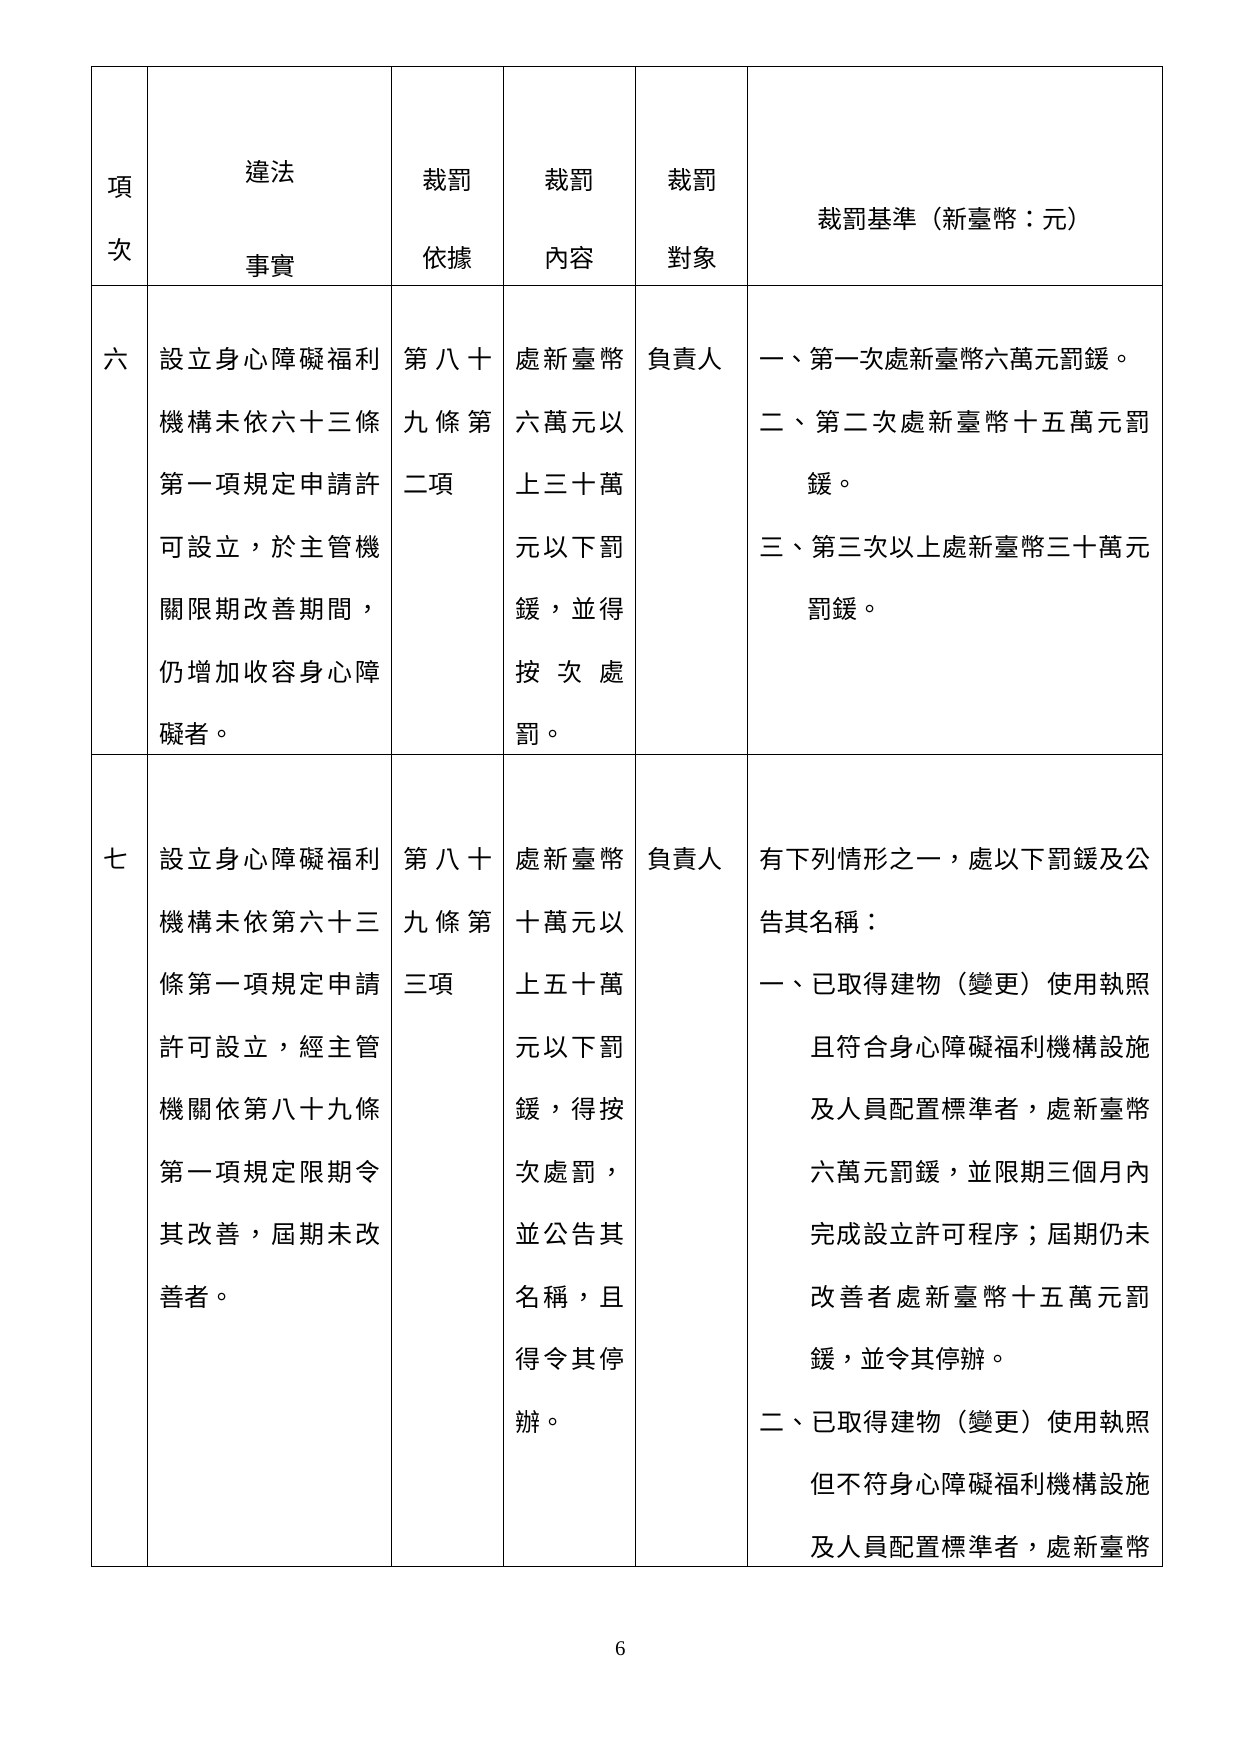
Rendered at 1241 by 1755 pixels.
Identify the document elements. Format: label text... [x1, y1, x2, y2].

table_cell 處新臺幣六萬元以上三十萬元以下罰鍰，並得按次處罰。 [504, 286, 635, 754]
table_cell 第八十九條第二項 [392, 286, 503, 754]
table_cell 負責人 [636, 286, 747, 754]
table_header 項次 [92, 67, 147, 285]
table_cell 設立身心障礙福利機構未依六十三條第一項規定申請許可設立，於主管機關限期改善期間，仍增加收容身心障礙者。 [148, 286, 391, 754]
table_cell 一、第一次處新臺幣六萬元罰鍰。 二、第二次處新臺幣十五萬元罰鍰。 三、第三次以上處新臺幣三十萬元罰鍰。 [748, 286, 1162, 754]
table_cell 有下列情形之一，處以下罰鍰及公告其名稱： 一、已取得建物（變更）使用執照且符合身心障礙福利機構設施及人員配置標準者，處新臺幣六萬元罰鍰，並限期三個月內完成設立許可程序；屆期仍未改善者處新臺幣十五萬元罰鍰，並令其停辦。 二、已取得建物（變更）使用執照但不符身心障礙福利機構設施及人員配置標準者，處新臺幣 [748, 755, 1162, 1566]
table_cell 處新臺幣十萬元以上五十萬元以下罰鍰，得按次處罰，並公告其名稱，且得令其停辦。 [504, 755, 635, 1566]
table_cell 六 [92, 286, 147, 754]
table_header 裁罰 對象 [636, 67, 747, 285]
table_cell 第八十九條第三項 [392, 755, 503, 1566]
table_cell 負責人 [636, 755, 747, 1566]
table_cell 七 [92, 755, 147, 1566]
table_header 裁罰 內容 [504, 67, 635, 285]
table_cell 設立身心障礙福利機構未依第六十三條第一項規定申請許可設立，經主管機關依第八十九條第一項規定限期令其改善，屆期未改善者。 [148, 755, 391, 1566]
table_header 裁罰基準（新臺幣：元） [748, 67, 1162, 285]
table_header 違法 事實 [148, 67, 391, 285]
table_header 裁罰 依據 [392, 67, 503, 285]
